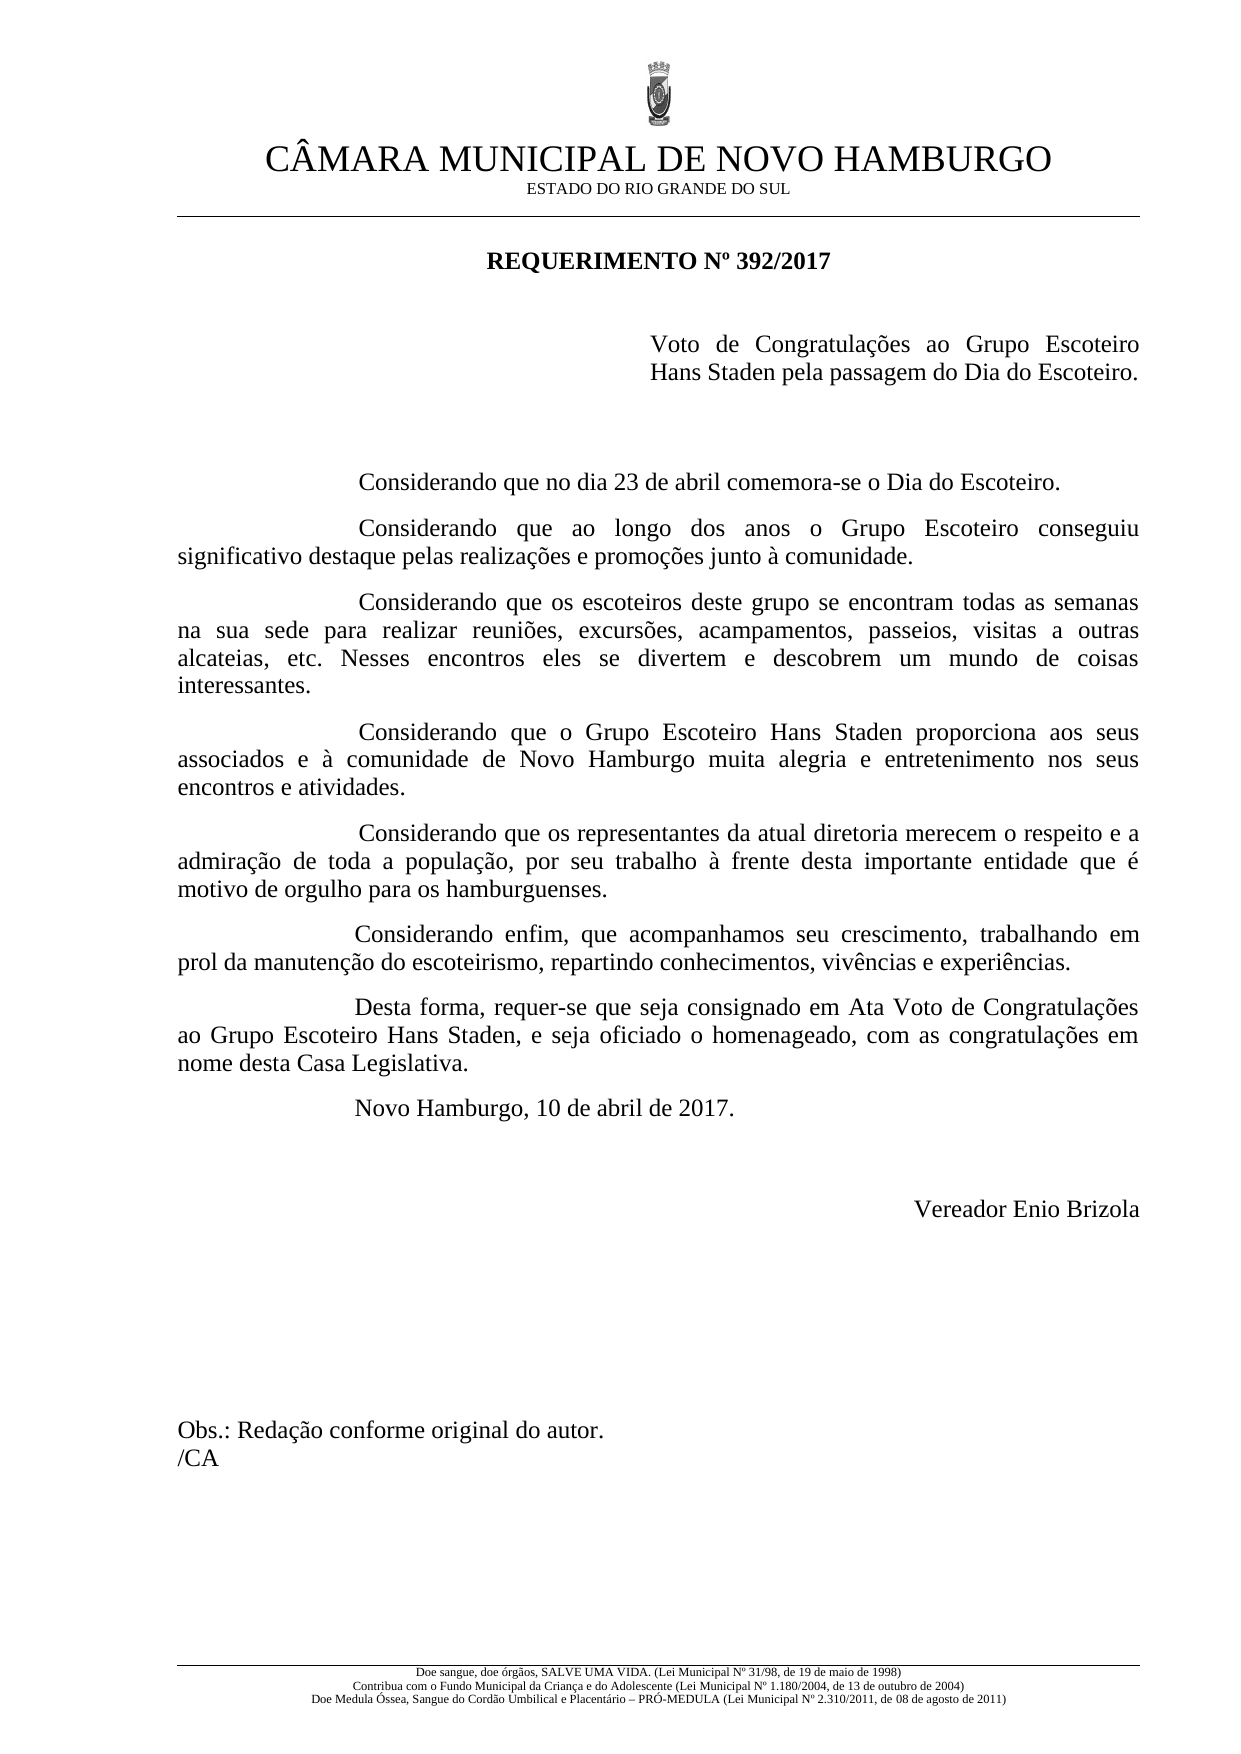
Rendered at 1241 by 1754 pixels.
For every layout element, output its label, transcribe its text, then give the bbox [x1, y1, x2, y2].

text Novo Hamburgo, 10 de abril de 2017. [177, 1094, 1140, 1122]
text Considerando que os escoteiros deste grupo se encontram todas as semanas na sua sede para realizar reuniões, excursões, acampamentos, passeios, visitas a outras alcateias, etc. Nesses encontros eles se divertem e descobrem um mundo de coisas interessantes. [177, 588, 1140, 699]
text Voto de Congratulações ao Grupo Escoteiro Hans Staden pela passagem do Dia do Escoteiro. [650, 330, 1140, 385]
text REQUERIMENTO Nº 392/2017 [177, 247, 1140, 274]
text Considerando que ao longo dos anos o Grupo Escoteiro conseguiu significativo destaque pelas realizações e promoções junto à comunidade. [177, 514, 1140, 570]
text Considerando que o Grupo Escoteiro Hans Staden proporciona aos seus associados e à comunidade de Novo Hamburgo muita alegria e entretenimento nos seus encontros e atividades. [177, 718, 1140, 801]
text Vereador Enio Brizola [177, 1195, 1140, 1223]
text Desta forma, requer-se que seja consignado em Ata Voto de Congratulações ao Grupo Escoteiro Hans Staden, e seja oficiado o homenageado, com as congratulações em nome desta Casa Legislativa. [177, 993, 1140, 1076]
text Obs.: Redação conforme original do autor. [177, 1417, 1140, 1444]
text /CA [177, 1444, 1140, 1472]
text Considerando que no dia 23 de abril comemora-se o Dia do Escoteiro. [177, 468, 1140, 496]
text Considerando que os representantes da atual diretoria merecem o respeito e a admiração de toda a população, por seu trabalho à frente desta importante entidade que é motivo de orgulho para os hamburguenses. [177, 819, 1140, 902]
text Considerando enfim, que acompanhamos seu crescimento, trabalhando em prol da manutenção do escoteirismo, repartindo conhecimentos, vivências e experiências. [177, 920, 1140, 976]
